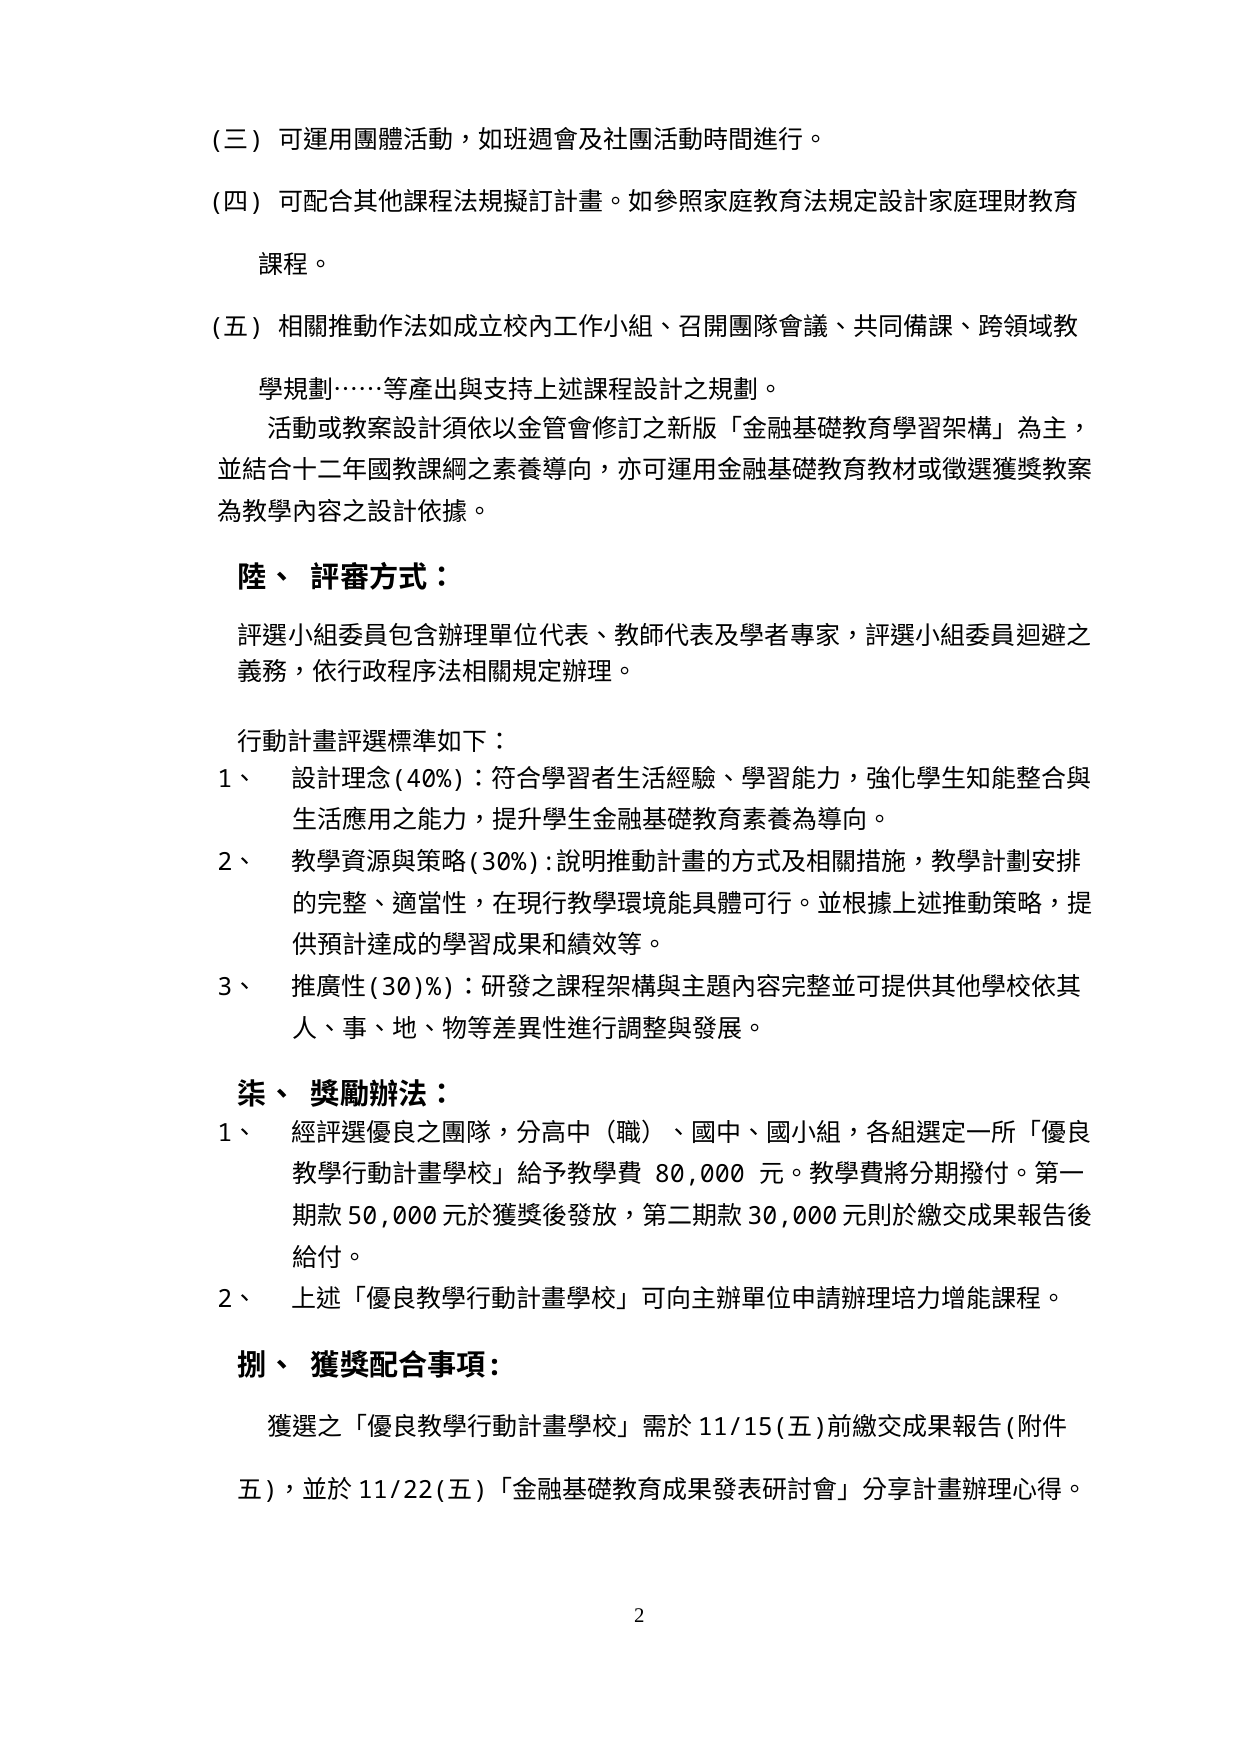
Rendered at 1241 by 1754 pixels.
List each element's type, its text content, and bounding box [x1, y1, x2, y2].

text (五) 相關推動作法如成立校內工作小組、召開團隊會議、共同備課、跨領域教學規劃……等產出與支持上述課程設計之規劃。 [209, 283, 1093, 408]
text 活動或教案設計須依以金管會修訂之新版「金融基礎教育學習架構」為主，並結合十二年國教課綱之素養導向，亦可運用金融基礎教育教材或徵選獲獎教案為教學內容之設計依據。 [217, 408, 1093, 528]
list 獎勵辦法： [238, 1050, 1093, 1112]
text 獲選之「優良教學行動計畫學校」需於11/15(五)前繳交成果報告(附件五)，並於11/22(五)「金融基礎教育成果發表研討會」分享計畫辦理心得。 [238, 1383, 1093, 1508]
list 上述「優良教學行動計畫學校」可向主辦單位申請辦理培力增能課程。 [217, 1279, 1093, 1315]
list 獲獎配合事項: [238, 1321, 1093, 1383]
list 推廣性(30)%)：研發之課程架構與主題內容完整並可提供其他學校依其人、事、地、物等差異性進行調整與發展。 [217, 966, 1093, 1044]
text (四) 可配合其他課程法規擬訂計畫。如參照家庭教育法規定設計家庭理財教育課程。 [209, 158, 1093, 283]
list 設計理念(40%)：符合學習者生活經驗、學習能力，強化學生知能整合與生活應用之能力，提升學生金融基礎教育素養為導向。 [217, 758, 1093, 836]
text 評選小組委員包含辦理單位代表、教師代表及學者專家，評選小組委員迴避之義務，依行政程序法相關規定辦理。 [238, 615, 1093, 688]
list 評審方式： [238, 533, 1093, 596]
text (三) 可運用團體活動，如班週會及社團活動時間進行。 [209, 96, 1093, 158]
list 教學資源與策略(30%):說明推動計畫的方式及相關措施，教學計劃安排的完整、適當性，在現行教學環境能具體可行。並根據上述推動策略，提供預計達成的學習成果和績效等。 [217, 841, 1093, 961]
text 行動計畫評選標準如下： [238, 722, 1093, 758]
list 經評選優良之團隊，分高中（職）、國中、國小組，各組選定一所「優良教學行動計畫學校」給予教學費 80,000 元。教學費將分期撥付。第一期款50,000元於獲獎後發放，第二期款30,000元則於繳交成果報告後給付。 [217, 1112, 1093, 1273]
